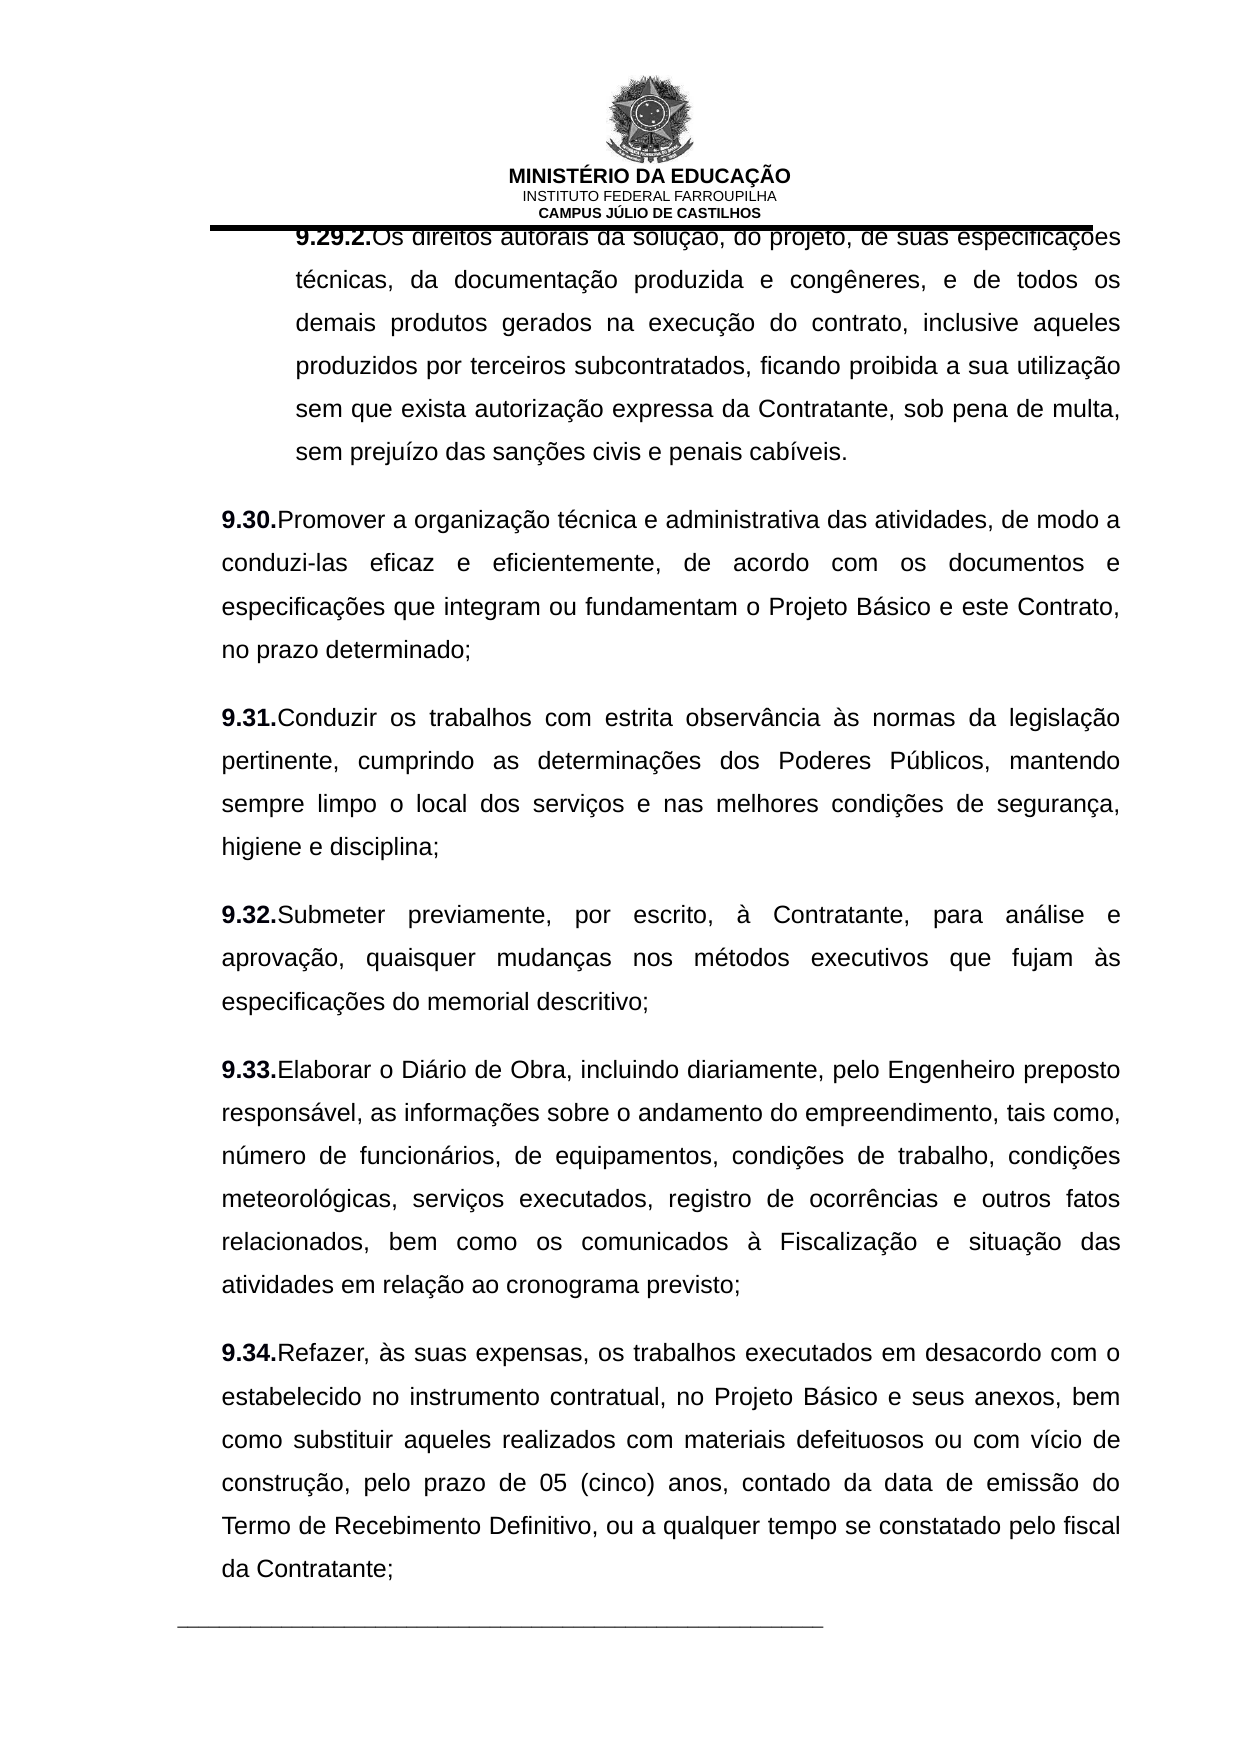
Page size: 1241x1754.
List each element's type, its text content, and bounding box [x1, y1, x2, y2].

list Promover a organização técnica e administrativa das atividades, de modo a conduzi-las eficaz e eficientemente, de acordo com os documentos e especificações que integram ou fundamentam o Projeto Básico e este Contrato, no prazo determinado; [221, 505, 1122, 663]
list Submeter previamente, por escrito, à Contratante, para análise e aprovação, quaisquer mudanças nos métodos executivos que fujam às especificações do memorial descritivo; [221, 900, 1122, 1015]
list Refazer, às suas expensas, os trabalhos executados em desacordo com o estabelecido no instrumento contratual, no Projeto Básico e seus anexos, bem como substituir aqueles realizados com materiais defeituosos ou com vício de construção, pelo prazo de 05 (cinco) anos, contado da data de emissão do Termo de Recebimento Definitivo, ou a qualquer tempo se constatado pelo fiscal da Contratante; [221, 1338, 1122, 1583]
list Conduzir os trabalhos com estrita observância às normas da legislação pertinente, cumprindo as determinações dos Poderes Públicos, mantendo sempre limpo o local dos serviços e nas melhores condições de segurança, higiene e disciplina; [221, 703, 1122, 861]
list Os direitos autorais da solução, do projeto, de suas especificações técnicas, da documentação produzida e congêneres, e de todos os demais produtos gerados na execução do contrato, inclusive aqueles produzidos por terceiros subcontratados, ficando proibida a sua utilização sem que exista autorização expressa da Contratante, sob pena de multa, sem prejuízo das sanções civis e penais cabíveis. [295, 222, 1122, 466]
list Elaborar o Diário de Obra, incluindo diariamente, pelo Engenheiro preposto responsável, as informações sobre o andamento do empreendimento, tais como, número de funcionários, de equipamentos, condições de trabalho, condições meteorológicas, serviços executados, registro de ocorrências e outros fatos relacionados, bem como os comunicados à Fiscalização e situação das atividades em relação ao cronograma previsto; [221, 1055, 1122, 1299]
